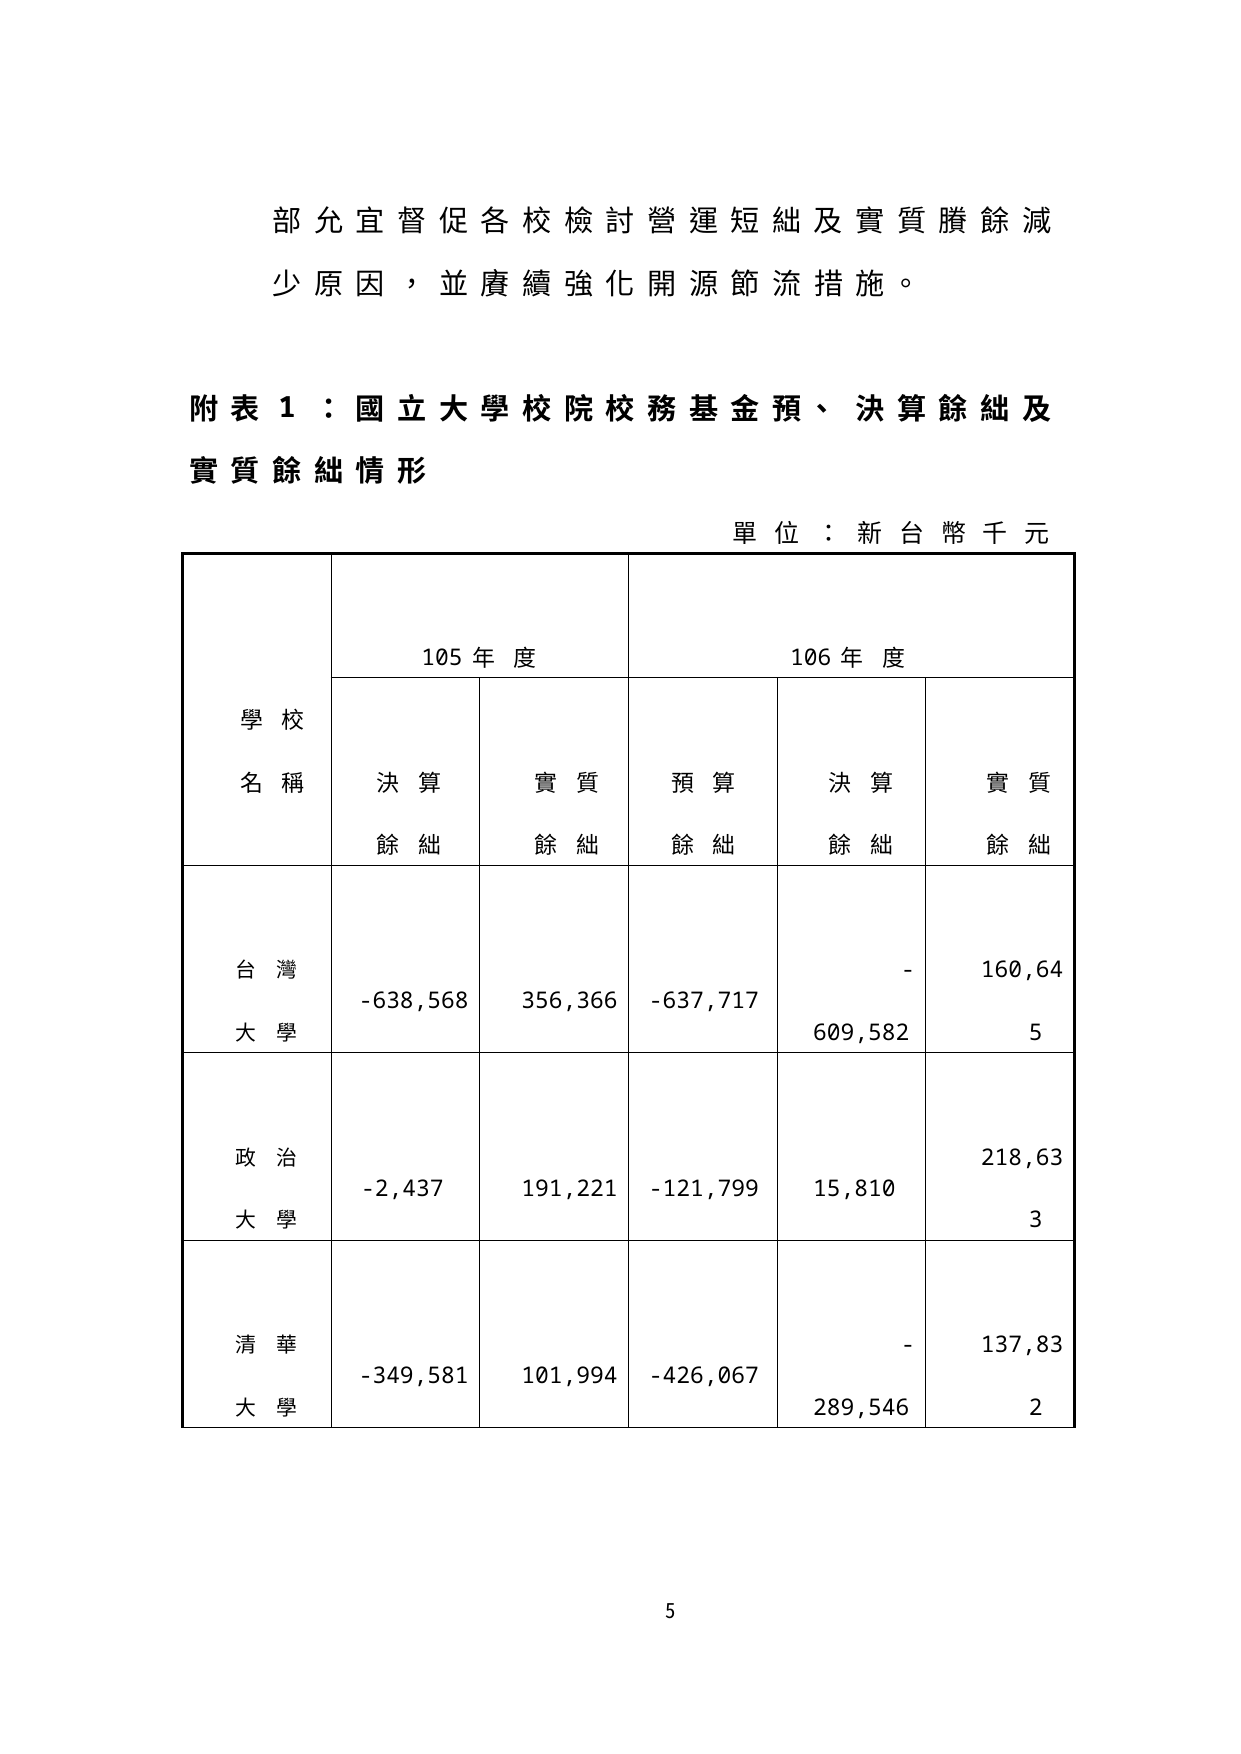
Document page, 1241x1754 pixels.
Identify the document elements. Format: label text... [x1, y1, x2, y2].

table_cell 191,221 [480, 1053, 628, 1240]
table_cell 政治大學 [184, 1053, 331, 1240]
table_header 學校名稱 [184, 555, 331, 865]
table_cell -349,581 [332, 1241, 479, 1427]
table_cell 15,810 [778, 1053, 925, 1240]
table_cell 101,994 [480, 1241, 628, 1427]
table_cell 實質餘絀 [480, 678, 628, 865]
table_cell -637,717 [629, 866, 777, 1052]
table_cell -121,799 [629, 1053, 777, 1240]
text 單位：新台幣千元 [183, 490, 1058, 552]
table_header 105年度 [332, 555, 628, 677]
table_cell -426,067 [629, 1241, 777, 1427]
table_cell 預算餘絀 [629, 678, 777, 865]
table_cell 218,633 [926, 1053, 1073, 1240]
text 綜上，國立大學校院校務基金之營運，106年度整體決算短絀情形較預算短絀縮減，亦較105年度決算短絀減少，惟逾七成學校仍為短絀，且部分學校實質賸餘減少，教育部允宜督促各校檢討營運短絀及實質賸餘減少原因，並賡續強化開源節流措施。 [242, 177, 1058, 302]
table_cell 決算餘絀 [778, 678, 925, 865]
text 附表1：國立大學校院校務基金預、決算餘絀及實質餘絀情形 [183, 365, 1058, 490]
table_cell 台灣大學 [184, 866, 331, 1052]
table_cell -2,437 [332, 1053, 479, 1240]
table_cell 清華大學 [184, 1241, 331, 1427]
table_cell -289,546 [778, 1241, 925, 1427]
table_cell 356,366 [480, 866, 628, 1052]
table_cell -638,568 [332, 866, 479, 1052]
table_header 106年度 [629, 555, 1073, 677]
table_cell 137,832 [926, 1241, 1073, 1427]
table_cell -609,582 [778, 866, 925, 1052]
table_cell 160,645 [926, 866, 1073, 1052]
table_cell 決算餘絀 [332, 678, 479, 865]
table_cell 實質餘絀 [926, 678, 1073, 865]
